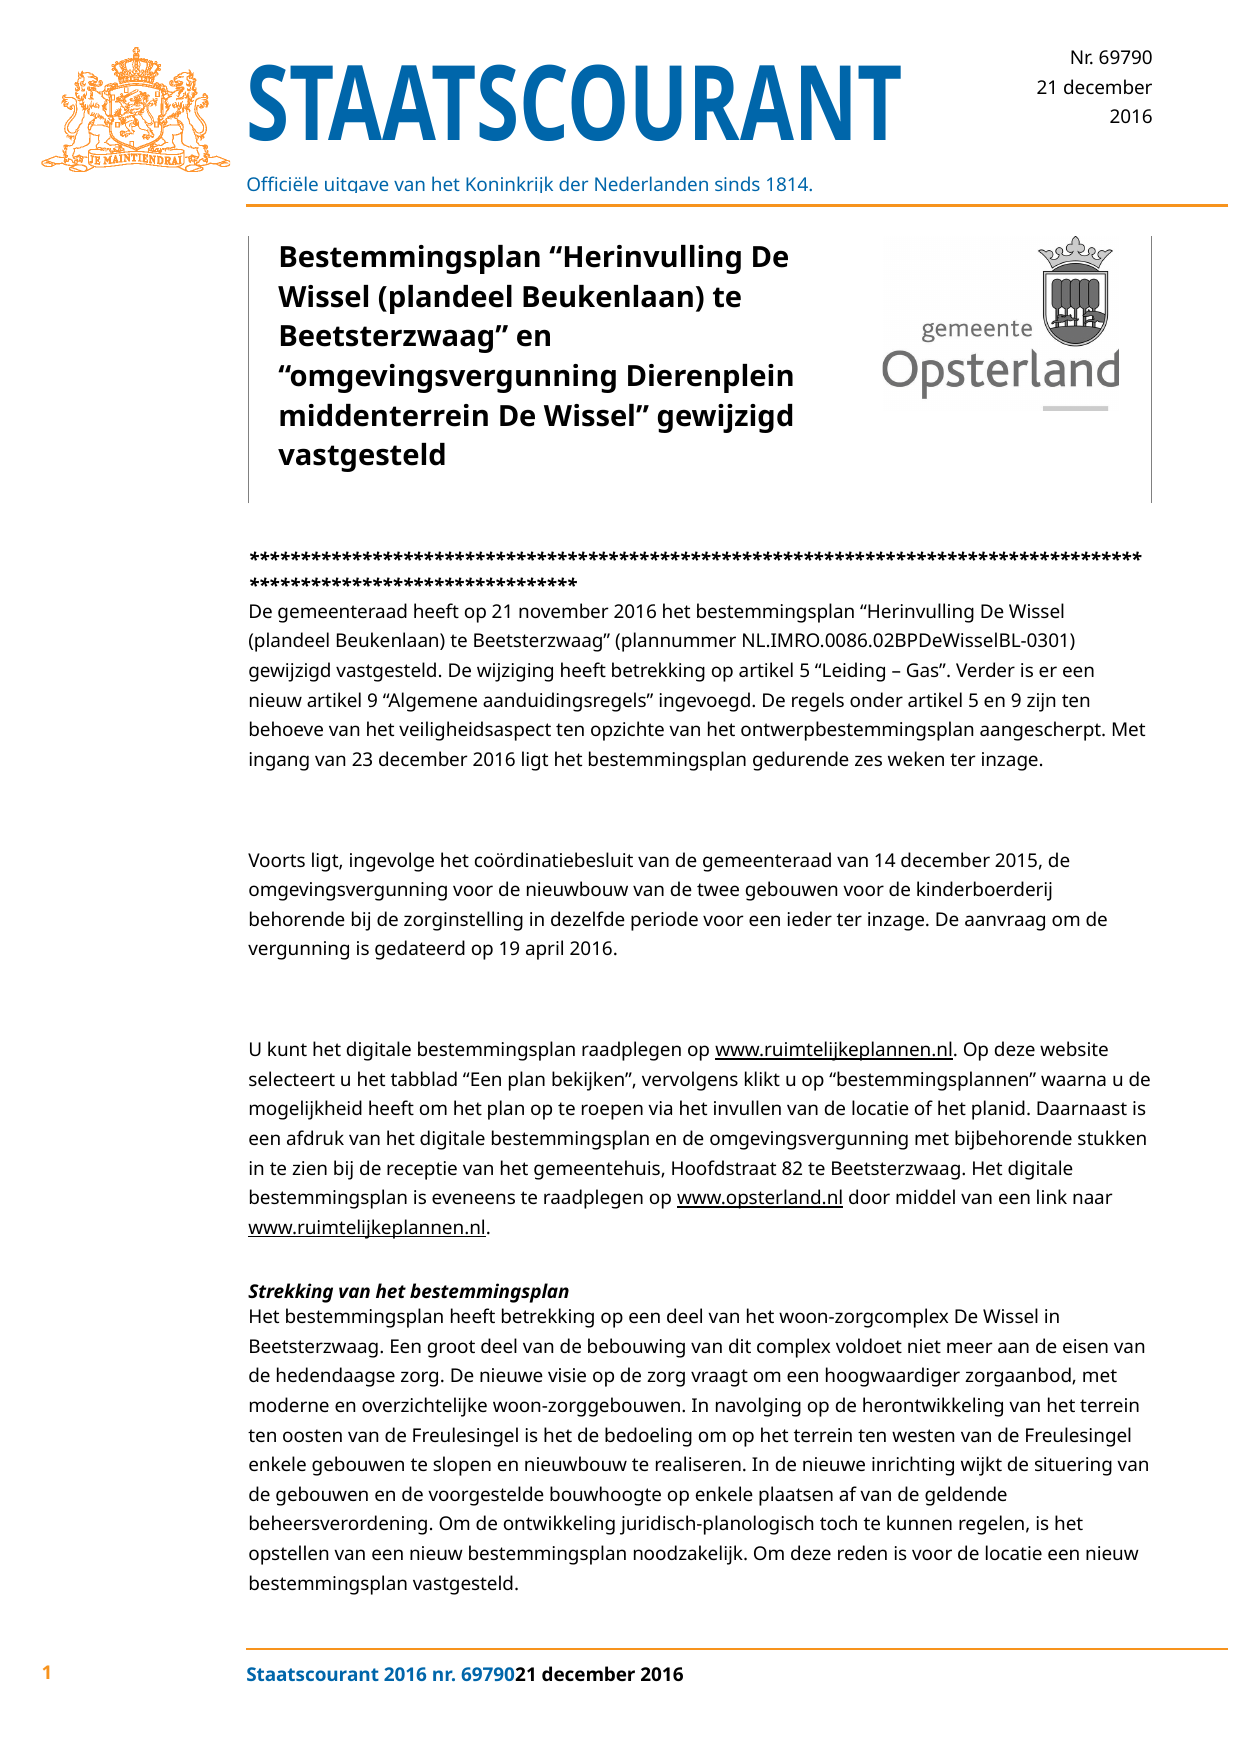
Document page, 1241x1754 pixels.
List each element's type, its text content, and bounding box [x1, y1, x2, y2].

table_header [850, 236, 1151, 503]
text Het bestemmingsplan heeft betrekking op een deel van het woon-zorgcomplex De Wissel in Beetsterzwaag. Een groot deel van de bebouwing van dit complex voldoet niet meer aan de eisen van de hedendaagse zorg. De nieuwe visie op de zorg vraagt om een hoogwaardiger zorgaanbod, met moderne en overzichtelijke woon-zorggebouwen. In navolging op de herontwikkeling van het terrein ten oosten van de Freulesingel is het de bedoeling om op het terrein ten westen van de Freulesingel enkele gebouwen te slopen en nieuwbouw te realiseren. In de nieuwe inrichting wijkt de situering van de gebouwen en de voorgestelde bouwhoogte op enkele plaatsen af van de geldende beheersverordening. Om de ontwikkeling juridisch-planologisch toch te kunnen regelen, is het opstellen van een nieuw bestemmingsplan noodzakelijk. Om deze reden is voor de locatie een nieuw bestemmingsplan vastgesteld. [248, 1303, 1152, 1596]
picture [41, 47, 231, 172]
picture [882, 236, 1119, 411]
text Voorts ligt, ingevolge het coördinatiebesluit van de gemeenteraad van 14 december 2015, de omgevingsvergunning voor de nieuwbouw van de twee gebouwen voor de kinderboerderij behorende bij de zorginstelling in dezelfde periode voor een ieder ter inzage. De aanvraag om de vergunning is gedateerd op 19 april 2016. [248, 847, 1152, 961]
text Strekking van het bestemmingsplan [248, 1278, 1152, 1303]
text U kunt het digitale bestemmingsplan raadplegen op www.ruimtelijkeplannen.nl. Op deze website selecteert u het tabblad “Een plan bekijken”, vervolgens klikt u op “bestemmingsplannen” waarna u de mogelijkheid heeft om het plan op te roepen via het invullen van de locatie of het planid. Daarnaast is een afdruk van het digitale bestemmingsplan en de omgevingsvergunning met bijbehorende stukken in te zien bij de receptie van het gemeentehuis, Hoofdstraat 82 te Beetsterzwaag. Het digitale bestemmingsplan is eveneens te raadplegen op www.opsterland.nl door middel van een link naar www.ruimtelijkeplannen.nl. [248, 1036, 1152, 1239]
text De gemeenteraad heeft op 21 november 2016 het bestemmingsplan “Herinvulling De Wissel (plandeel Beukenlaan) te Beetsterzwaag” (plannummer NL.IMRO.0086.02BPDeWisselBL-0301) gewijzigd vastgesteld. De wijziging heeft betrekking op artikel 5 “Leiding – Gas”. Verder is er een nieuw artikel 9 “Algemene aanduidingsregels” ingevoegd. De regels onder artikel 5 en 9 zijn ten behoeve van het veiligheidsaspect ten opzichte van het ontwerpbestemmingsplan aangescherpt. Met ingang van 23 december 2016 ligt het bestemmingsplan gedurende zes weken ter inzage. [248, 598, 1152, 772]
text *********************************************************************************************************************** [248, 547, 1152, 598]
table_header Bestemmingsplan “Herinvulling De Wissel (plandeel Beukenlaan) te Beetsterzwaag” en “omgevingsvergunning Dierenplein middenterrein De Wissel” gewijzigd vastgesteld [249, 236, 850, 503]
